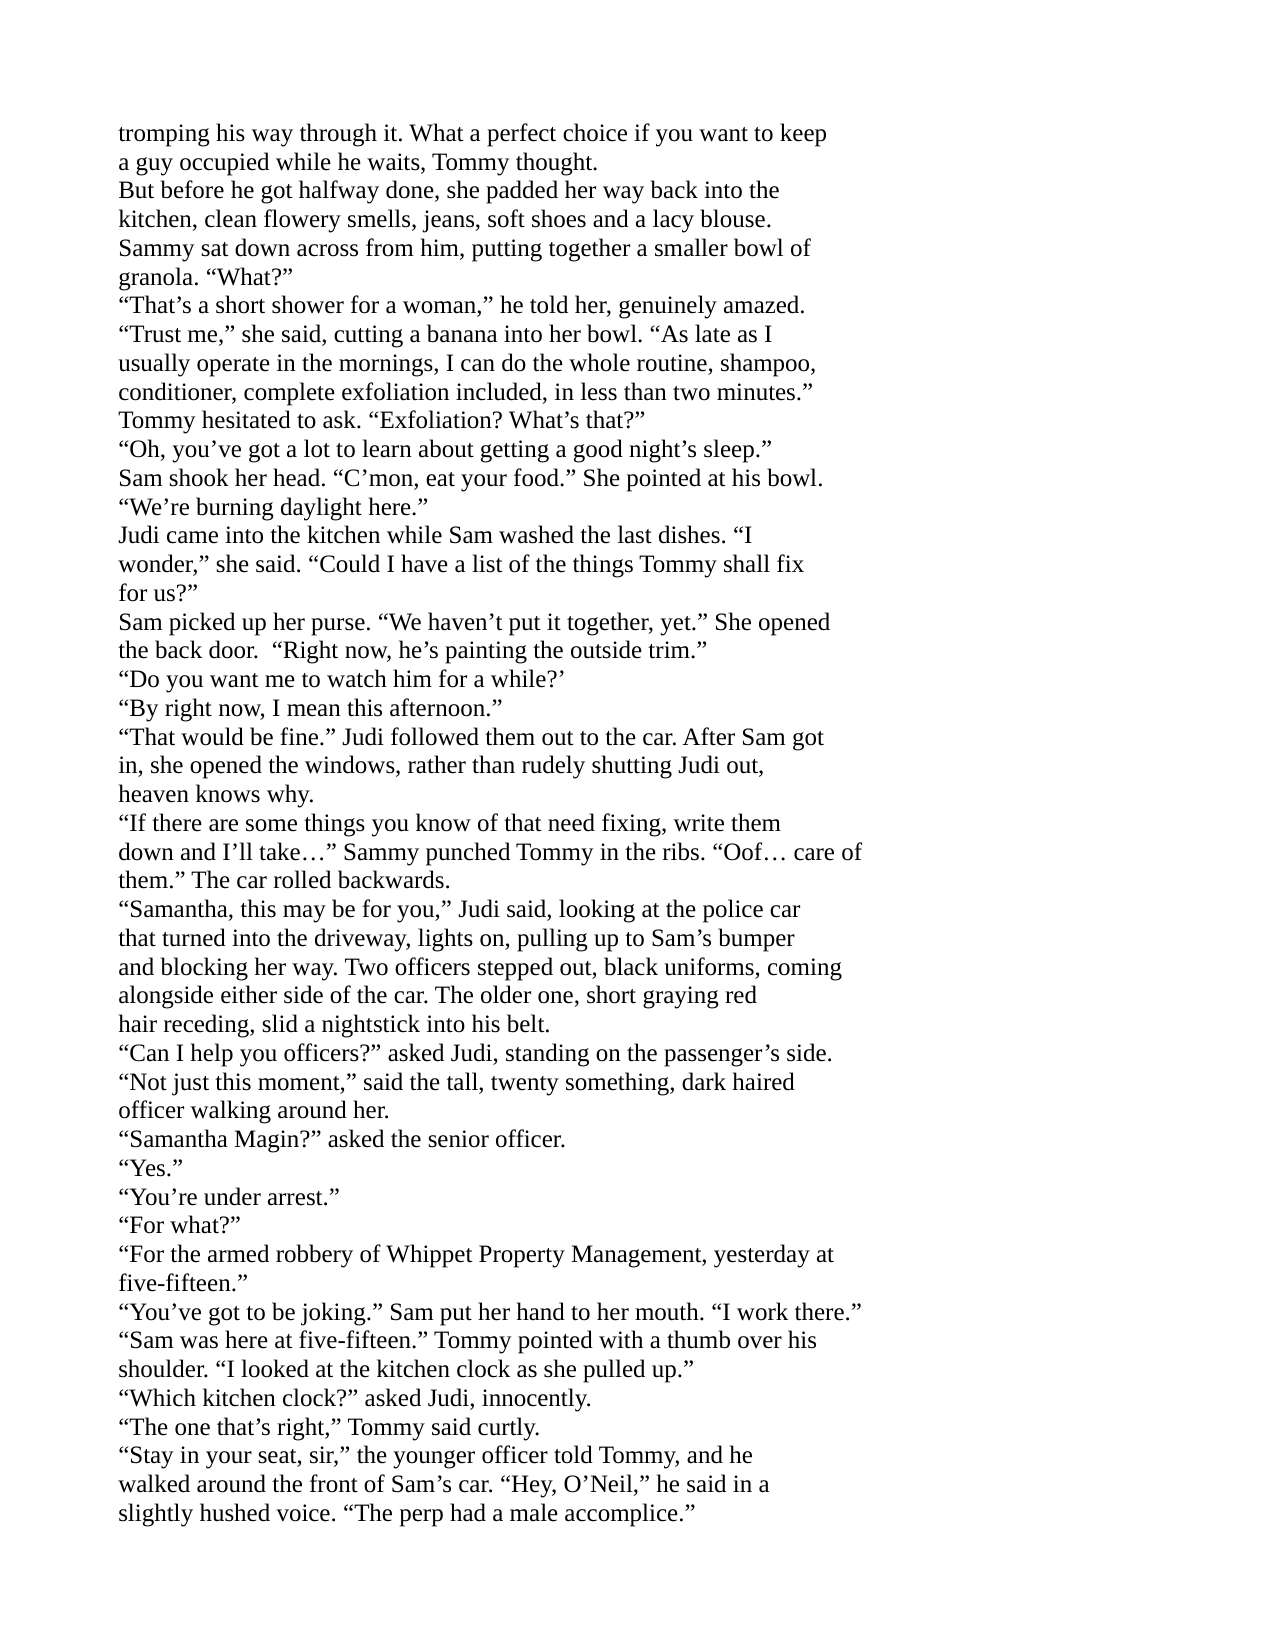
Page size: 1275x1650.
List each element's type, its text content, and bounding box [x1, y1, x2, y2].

text hair receding, slid a nightstick into his belt. [118, 1009, 1157, 1038]
text “That would be fine.” Judi followed them out to the car. After Sam got [118, 722, 1157, 751]
text conditioner, complete exfoliation included, in less than two minutes.” [118, 377, 1157, 406]
text shoulder. “I looked at the kitchen clock as she pulled up.” [118, 1354, 1157, 1383]
text “Samantha, this may be for you,” Judi said, looking at the police car [118, 894, 1157, 923]
text kitchen, clean flowery smells, jeans, soft shoes and a lacy blouse. [118, 204, 1157, 233]
text walked around the front of Sam’s car. “Hey, O’Neil,” he said in a [118, 1469, 1157, 1498]
text heaven knows why. [118, 779, 1157, 808]
text “You’re under arrest.” [118, 1182, 1157, 1211]
text usually operate in the mornings, I can do the whole routine, shampoo, [118, 348, 1157, 377]
text down and I’ll take…” Sammy punched Tommy in the ribs. “Oof… care of [118, 837, 1157, 866]
text alongside either side of the car. The older one, short graying red [118, 981, 1157, 1009]
text “For what?” [118, 1211, 1157, 1239]
text “Sam was here at five-fifteen.” Tommy pointed with a thumb over his [118, 1326, 1157, 1354]
text granola. “What?” [118, 262, 1157, 291]
text slightly hushed voice. “The perp had a male accomplice.” [118, 1498, 1157, 1527]
text five-fifteen.” [118, 1268, 1157, 1297]
text in, she opened the windows, rather than rudely shutting Judi out, [118, 751, 1157, 779]
text “Which kitchen clock?” asked Judi, innocently. [118, 1383, 1157, 1412]
text “By right now, I mean this afternoon.” [118, 693, 1157, 722]
text “Samantha Magin?” asked the senior officer. [118, 1124, 1157, 1153]
text “That’s a short shower for a woman,” he told her, genuinely amazed. [118, 291, 1157, 319]
text Tommy hesitated to ask. “Exfoliation? What’s that?” [118, 406, 1157, 434]
text Sammy sat down across from him, putting together a smaller bowl of [118, 233, 1157, 262]
text “Yes.” [118, 1153, 1157, 1182]
text Judi came into the kitchen while Sam washed the last dishes. “I [118, 521, 1157, 549]
text “The one that’s right,” Tommy said curtly. [118, 1412, 1157, 1441]
text wonder,” she said. “Could I have a list of the things Tommy shall fix [118, 549, 1157, 578]
text “We’re burning daylight here.” [118, 492, 1157, 521]
text the back door. “Right now, he’s painting the outside trim.” [118, 636, 1157, 664]
text “For the armed robbery of Whippet Property Management, yesterday at [118, 1239, 1157, 1268]
text “Not just this moment,” said the tall, twenty something, dark haired [118, 1067, 1157, 1096]
text and blocking her way. Two officers stepped out, black uniforms, coming [118, 952, 1157, 981]
text “If there are some things you know of that need fixing, write them [118, 808, 1157, 837]
text officer walking around her. [118, 1096, 1157, 1124]
text tromping his way through it. What a perfect choice if you want to keep [118, 118, 1157, 147]
text “You’ve got to be joking.” Sam put her hand to her mouth. “I work there.” [118, 1297, 1157, 1326]
text that turned into the driveway, lights on, pulling up to Sam’s bumper [118, 923, 1157, 952]
text “Can I help you officers?” asked Judi, standing on the passenger’s side. [118, 1038, 1157, 1067]
text for us?” [118, 578, 1157, 607]
text “Oh, you’ve got a lot to learn about getting a good night’s sleep.” [118, 434, 1157, 463]
text But before he got halfway done, she padded her way back into the [118, 176, 1157, 204]
text “Trust me,” she said, cutting a banana into her bowl. “As late as I [118, 319, 1157, 348]
text “Stay in your seat, sir,” the younger officer told Tommy, and he [118, 1441, 1157, 1469]
text Sam picked up her purse. “We haven’t put it together, yet.” She opened [118, 607, 1157, 636]
text “Do you want me to watch him for a while?’ [118, 664, 1157, 693]
text them.” The car rolled backwards. [118, 866, 1157, 894]
text a guy occupied while he waits, Tommy thought. [118, 147, 1157, 176]
text Sam shook her head. “C’mon, eat your food.” She pointed at his bowl. [118, 463, 1157, 492]
